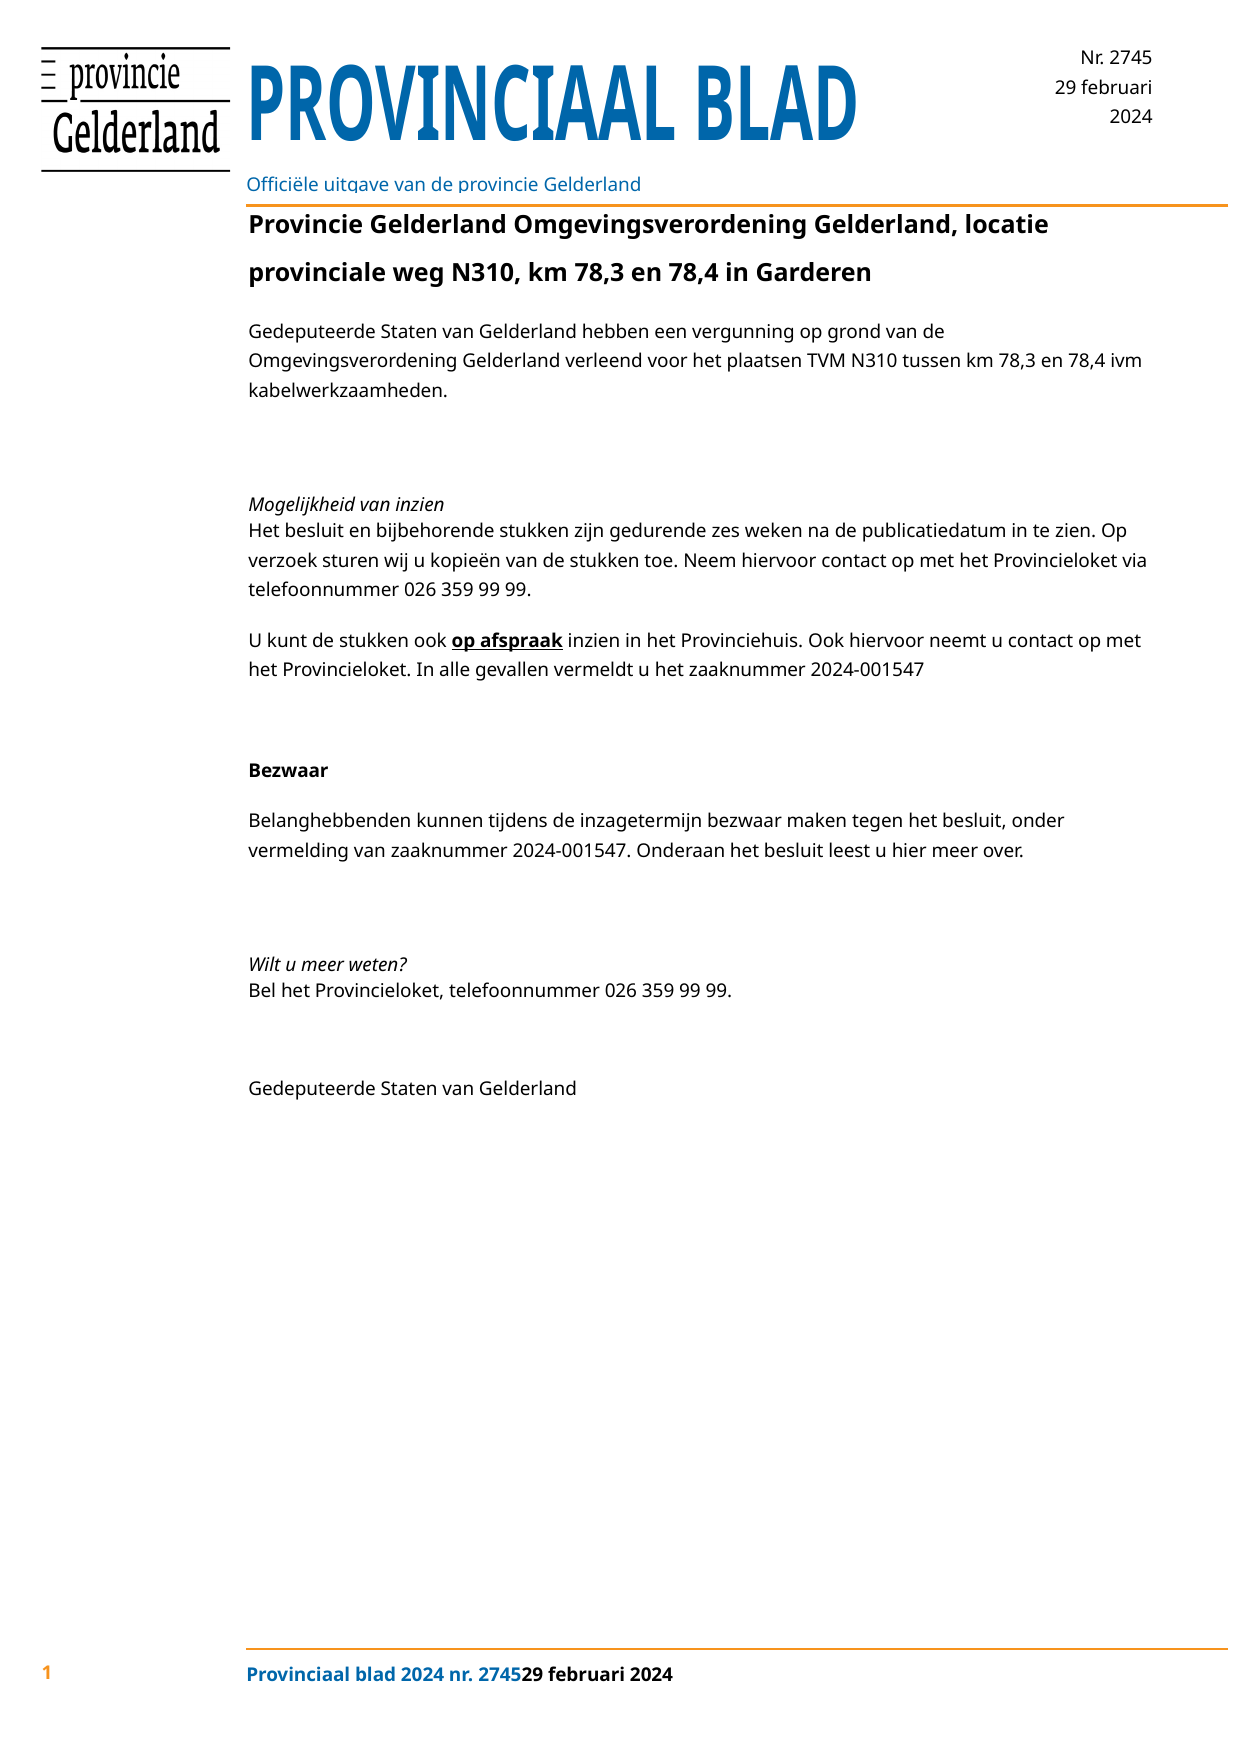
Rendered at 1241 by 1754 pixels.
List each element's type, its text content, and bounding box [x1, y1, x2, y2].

text Mogelijkheid van inzien [248, 491, 1152, 517]
text Wilt u meer weten? [248, 952, 1152, 977]
text Gedeputeerde Staten van Gelderland hebben een vergunning op grond van de Omgevingsverordening Gelderland verleend voor het plaatsen TVM N310 tussen km 78,3 en 78,4 ivm kabelwerkzaamheden. [248, 318, 1152, 403]
text U kunt de stukken ook op afspraak inzien in het Provinciehuis. Ook hiervoor neemt u contact op met het Provincieloket. In alle gevallen vermeldt u het zaaknummer 2024-001547 [248, 627, 1152, 682]
text Bel het Provincieloket, telefoonnummer 026 359 99 99. [248, 977, 1152, 1003]
text Belanghebbenden kunnen tijdens de inzagetermijn bezwaar maken tegen het besluit, onder vermelding van zaaknummer 2024-001547. Onderaan het besluit leest u hier meer over. [248, 808, 1152, 863]
text Bezwaar [248, 757, 1152, 783]
text Het besluit en bijbehorende stukken zijn gedurende zes weken na de publicatiedatum in te zien. Op verzoek sturen wij u kopieën van de stukken toe. Neem hiervoor contact op met het Provincieloket via telefoonnummer 026 359 99 99. [248, 517, 1152, 602]
text Gedeputeerde Staten van Gelderland [248, 1076, 1152, 1101]
text Provincie Gelderland Omgevingsverordening Gelderland, locatie provinciale weg N310, km 78,3 en 78,4 in Garderen [248, 207, 1152, 288]
picture [41, 47, 231, 172]
